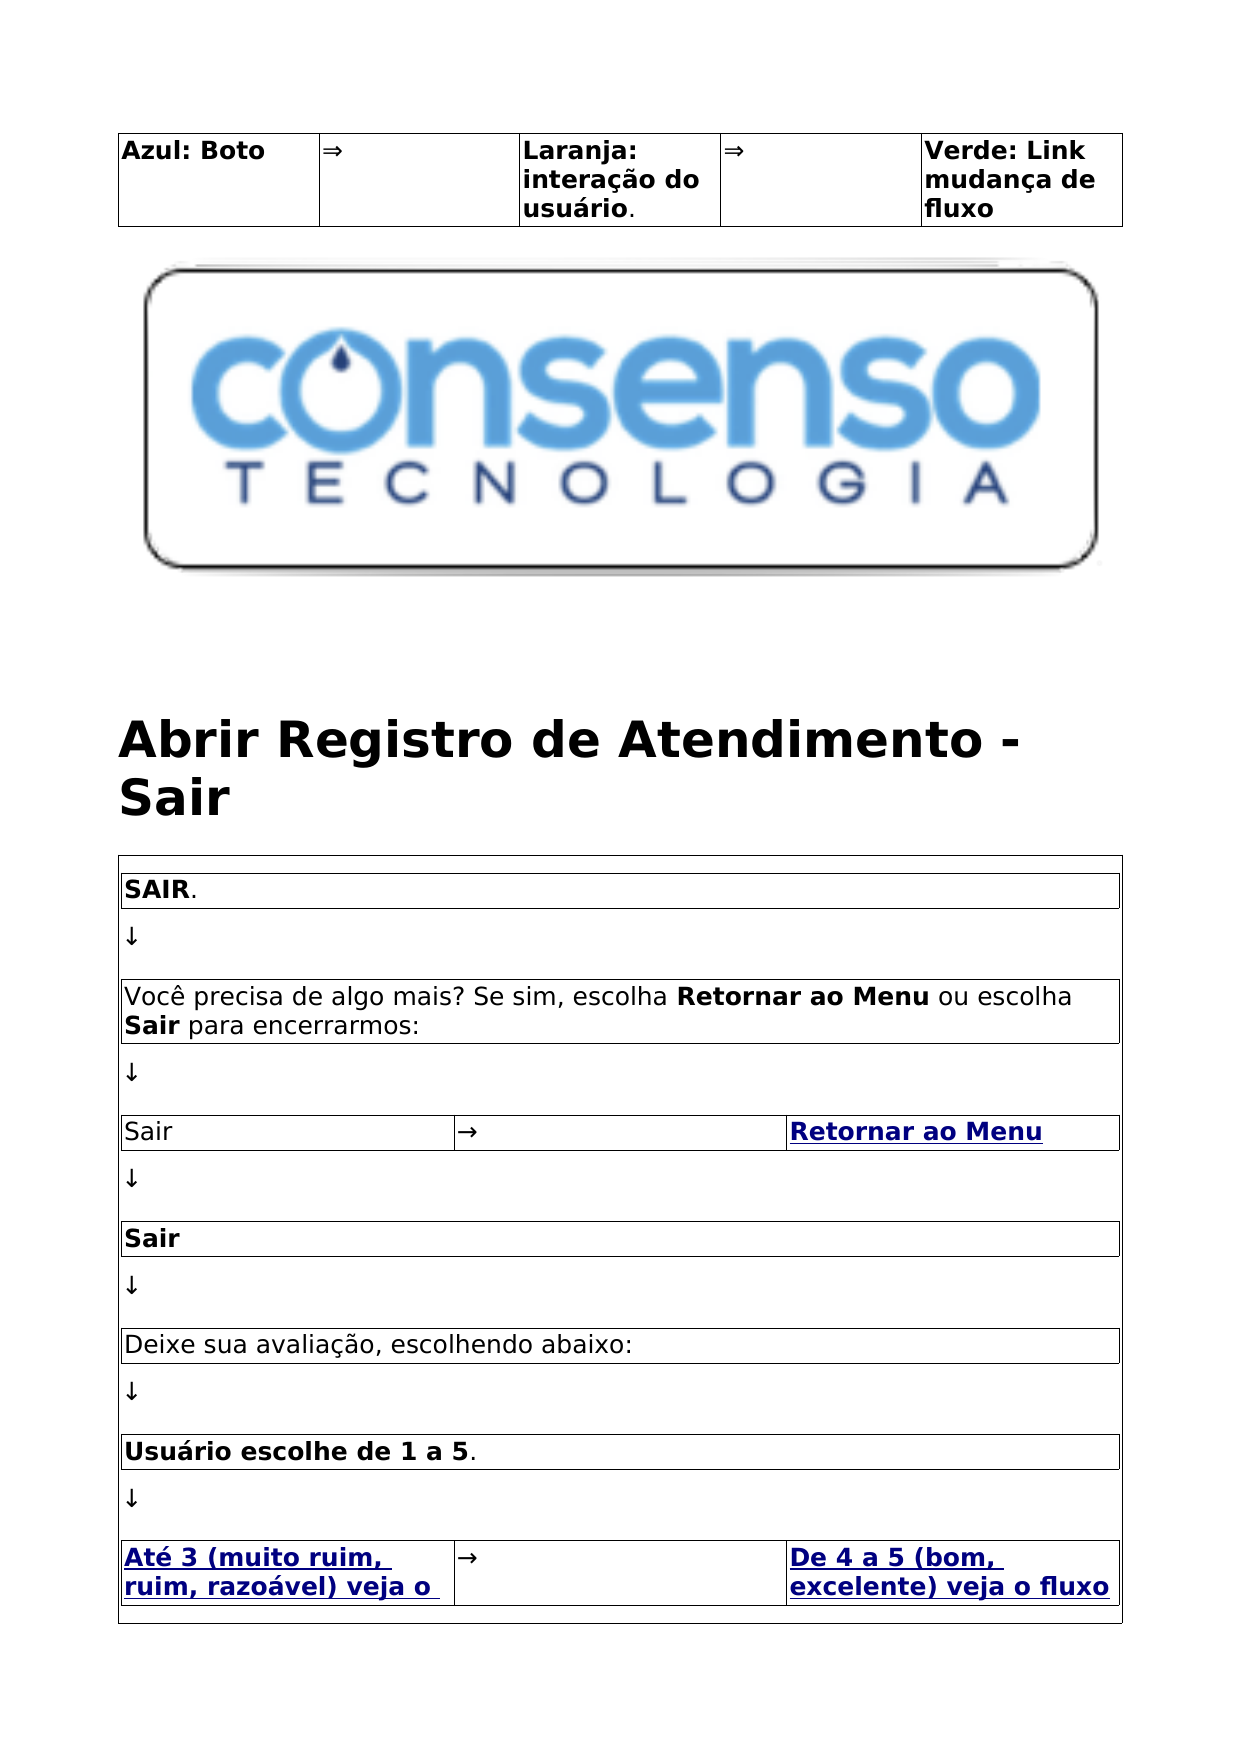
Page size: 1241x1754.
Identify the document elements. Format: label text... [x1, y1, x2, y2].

table_header Verde: Link mudança de fluxo [922, 134, 1122, 226]
table_header → [455, 1116, 786, 1149]
table_header Sair [122, 1116, 454, 1149]
table_header ↓ ↓ ↓ ↓ ↓ ↓ [119, 856, 1122, 1622]
table_header Deixe sua avaliação, escolhendo abaixo: [122, 1329, 1119, 1362]
picture [118, 253, 1123, 604]
table_header Azul: Boto [119, 134, 319, 226]
table_header ⇒ [721, 134, 921, 226]
table_header Laranja: interação do usuário. [520, 134, 720, 226]
table_header Até 3 (muito ruim, ruim, razoável) veja o [122, 1541, 454, 1604]
table_header Usuário escolhe de 1 a 5. [122, 1435, 1119, 1469]
table_header ⇒ [320, 134, 519, 226]
table_header Retornar ao Menu [787, 1116, 1119, 1149]
table_header SAIR. [122, 874, 1119, 907]
table_header Sair [122, 1222, 1119, 1256]
subtitle Abrir Registro de Atendimento - Sair [118, 711, 1122, 827]
table_header De 4 a 5 (bom, excelente) veja o fluxo [787, 1541, 1119, 1604]
table_header → [455, 1541, 786, 1604]
table_header Você precisa de algo mais? Se sim, escolha Retornar ao Menu ou escolha Sair para encerrarmos: [122, 980, 1119, 1043]
